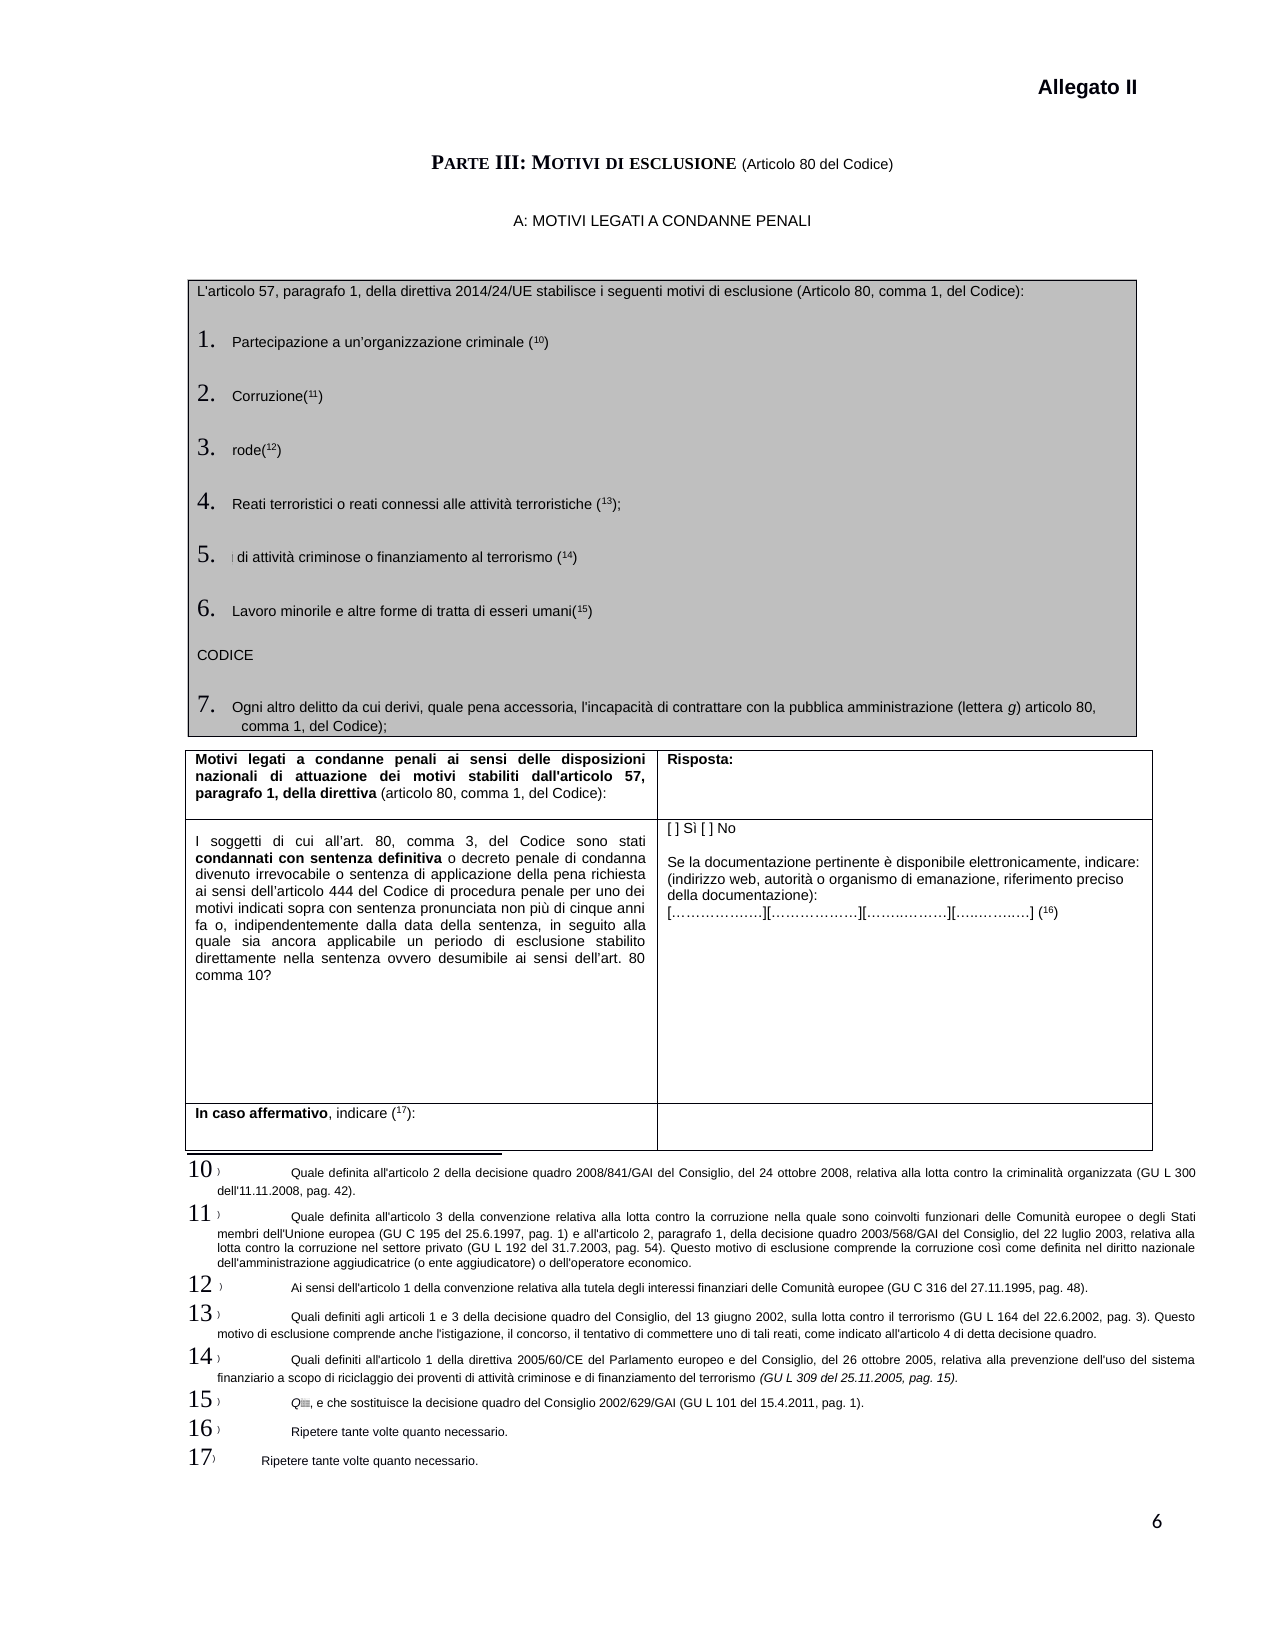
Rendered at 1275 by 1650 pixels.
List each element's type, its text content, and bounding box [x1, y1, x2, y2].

list Reati terroristici o reati connessi alle attività terroristiche (); [189, 483, 1136, 514]
table_cell [658, 1104, 1152, 1150]
table_cell I soggetti di cui all’art. 80, comma 3, del Codice sono stati condannati con sentenza definitiva o decreto penale di condanna divenuto irrevocabile o sentenza di applicazione della pena richiesta ai sensi dell’articolo 444 del Codice di procedura penale per uno dei motivi indicati sopra con sentenza pronunciata non più di cinque anni fa o, indipendentemente dalla data della sentenza, in seguito alla quale sia ancora applicabile un periodo di esclusione stabilito direttamente nella sentenza ovvero desumibile ai sensi dell’art. 80 comma 10? [186, 820, 657, 1103]
list Corruzione() [189, 375, 1136, 407]
table_cell [ ] Sì [ ] No Se la documentazione pertinente è disponibile elettronicamente, indicare: (indirizzo web, autorità o organismo di emanazione, riferimento preciso della documentazione): […………….…][………………][……..………][…..……..…] () [658, 820, 1152, 1103]
table_header Motivi legati a condanne penali ai sensi delle disposizioni nazionali di attuazione dei motivi stabiliti dall'articolo 57, paragrafo 1, della direttiva (articolo 80, comma 1, del Codice): [186, 751, 657, 819]
table_header Risposta: [658, 751, 1152, 819]
list ) Quali definiti all'articolo 2 della direttiva 2011/36/UE del Parlamento europeo e del Consiglio, del 5 aprile 2011, concernente la prevenzione e la repressione della tratta di esseri umani e la protezione delle vittime, e che sostituisce la decisione quadro del Consiglio 2002/629/GAI (GU L 101 del 15.4.2011, pag. 1). [187, 1384, 1197, 1413]
title A: Motivi legati a condanne penali [187, 212, 1137, 229]
list ) Quale definita all'articolo 2 della decisione quadro 2008/841/GAI del Consiglio, del 24 ottobre 2008, relativa alla lotta contro la criminalità organizzata (GU L 300 dell'11.11.2008, pag. 42). [187, 1154, 1197, 1198]
list ) Quale definita all'articolo 3 della convenzione relativa alla lotta contro la corruzione nella quale sono coinvolti funzionari delle Comunità europee o degli Stati membri dell'Unione europea (GU C 195 del 25.6.1997, pag. 1) e all'articolo 2, paragrafo 1, della decisione quadro 2003/568/GAI del Consiglio, del 22 luglio 2003, relativa alla lotta contro la corruzione nel settore privato (GU L 192 del 31.7.2003, pag. 54). Questo motivo di esclusione comprende la corruzione così come definita nel diritto nazionale dell'amministrazione aggiudicatrice (o ente aggiudicatore) o dell'operatore economico. [187, 1198, 1197, 1269]
list ) Ai sensi dell'articolo 1 della convenzione relativa alla tutela degli interessi finanziari delle Comunità europee (GU C 316 del 27.11.1995, pag. 48). [187, 1269, 1197, 1298]
table_cell In caso affermativo, indicare (): la data della condanna, del decreto penale di condanna o della sentenza di applicazione della pena su richiesta, la relativa durata e il reato commesso tra quelli riportati all’articolo 80, comma 1, lettera da a) a g) del Codice e i motivi di condanna, b) dati identificativi delle persone condannate [ ]; c) se stabilita direttamente nella sentenza di condanna la durata della pena accessoria, indicare: [186, 1104, 657, 1150]
list Riciclaggio di proventi di attività criminose o finanziamento al terrorismo (); [189, 536, 1136, 568]
list ) Quali definiti agli articoli 1 e 3 della decisione quadro del Consiglio, del 13 giugno 2002, sulla lotta contro il terrorismo (GU L 164 del 22.6.2002, pag. 3). Questo motivo di esclusione comprende anche l'istigazione, il concorso, il tentativo di commettere uno di tali reati, come indicato all'articolo 4 di detta decisione quadro. [187, 1298, 1197, 1341]
text CODICE [189, 644, 1136, 664]
list Partecipazione a un’organizzazione criminale () [189, 321, 1136, 353]
list Lavoro minorile e altre forme di tratta di esseri umani() [189, 590, 1136, 622]
list Frode(); [189, 429, 1136, 461]
list Ogni altro delitto da cui derivi, quale pena accessoria, l'incapacità di contrattare con la pubblica amministrazione (lettera g) articolo 80, comma 1, del Codice); [189, 686, 1136, 736]
text L'articolo 57, paragrafo 1, della direttiva 2014/24/UE stabilisce i seguenti motivi di esclusione (Articolo 80, comma 1, del Codice): [189, 281, 1136, 299]
list ) Quali definiti all'articolo 1 della direttiva 2005/60/CE del Parlamento europeo e del Consiglio, del 26 ottobre 2005, relativa alla prevenzione dell'uso del sistema finanziario a scopo di riciclaggio dei proventi di attività criminose e di finanziamento del terrorismo (GU L 309 del 25.11.2005, pag. 15). [187, 1341, 1197, 1384]
title Parte III: Motivi di esclusione (Articolo 80 del Codice) [187, 150, 1137, 174]
